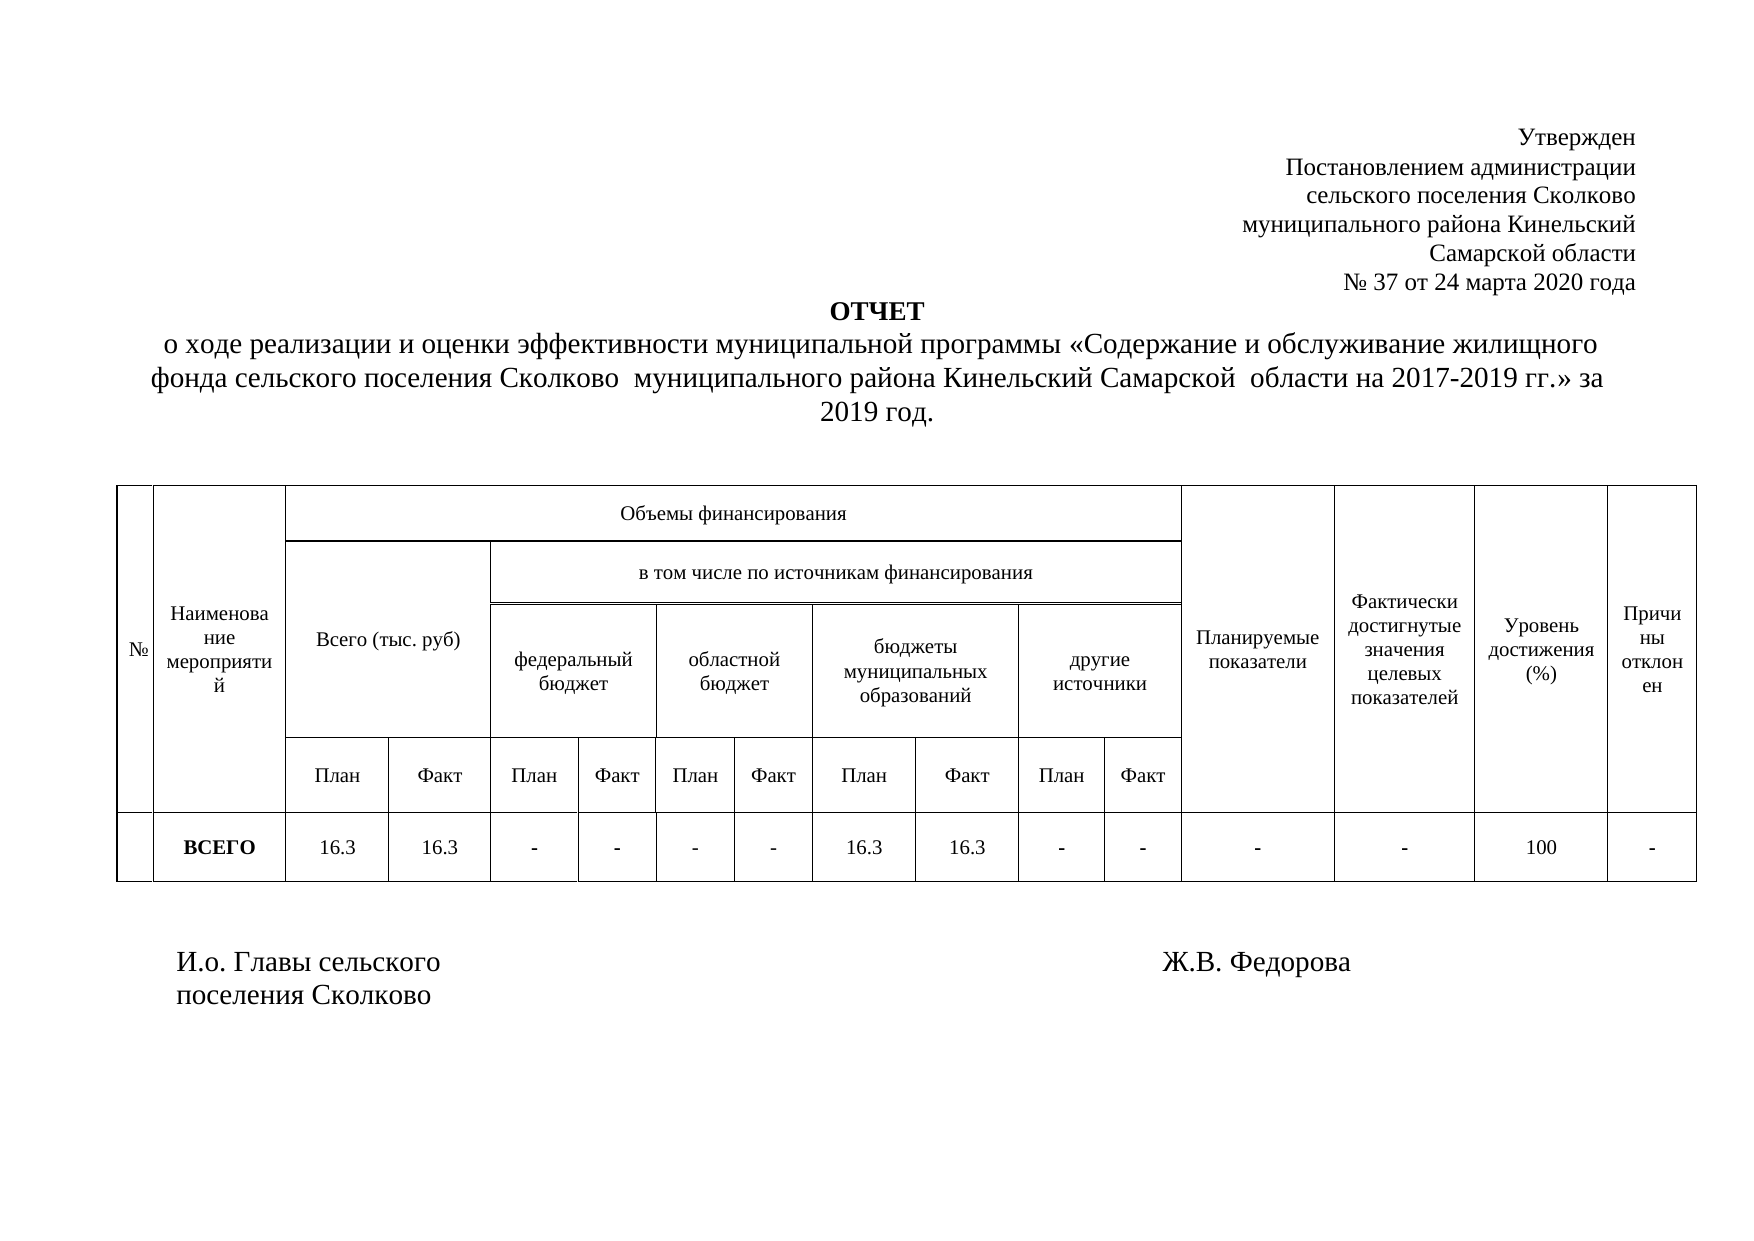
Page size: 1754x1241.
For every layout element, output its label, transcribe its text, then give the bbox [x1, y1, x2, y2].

text Самарской области [591, 238, 1636, 267]
table_cell Факт [389, 738, 490, 812]
table_cell - [579, 813, 656, 881]
table_cell - [1105, 813, 1181, 881]
table_cell - [1608, 813, 1696, 881]
text Утвержден [118, 118, 1636, 152]
table_cell другие источники [1019, 605, 1181, 737]
table_header Уровень достижения (%) [1475, 486, 1607, 812]
table_cell План [656, 738, 734, 812]
table_cell Факт [1105, 738, 1181, 812]
table_header Причины отклонен [1608, 486, 1696, 812]
table_cell - [1335, 813, 1474, 881]
text Постановлением администрации [591, 152, 1636, 180]
text муниципального района Кинельский [591, 209, 1636, 238]
table_cell Факт [916, 738, 1018, 812]
title поселения Сколково [118, 977, 1636, 1011]
table_cell Всего (тыс. руб) [286, 542, 490, 737]
table_cell - [1019, 813, 1104, 881]
text о ходе реализации и оценки эффективности муниципальной программы «Содержание и обслуживание жилищного фонда сельского поселения Сколково муниципального района Кинельский Самарской области на 2017-2019 гг.» за 2019 год. [118, 327, 1636, 427]
table_cell Факт [735, 738, 812, 812]
table_cell План [1019, 738, 1104, 812]
table_cell - [657, 813, 734, 881]
text сельского поселения Сколково [591, 180, 1636, 209]
title И.о. Главы сельского Ж.В. Федорова [118, 944, 1636, 977]
table_cell бюджеты муниципальных образований [813, 605, 1018, 737]
table_header в том числе по источникам финансирования [491, 542, 1181, 602]
table_header Наименование мероприятий [154, 486, 285, 812]
text № 37 от 24 марта 2020 года [591, 267, 1636, 295]
table_cell 16,3 [286, 813, 388, 881]
table_cell План [813, 738, 915, 812]
table_header Объемы финансирования [286, 486, 1181, 540]
table_cell Факт [579, 738, 655, 812]
table_cell областной бюджет [657, 605, 812, 737]
table_header Планируемые показатели [1182, 486, 1334, 812]
table_cell 16,3 [813, 813, 915, 881]
table_cell План [491, 738, 577, 812]
table_cell - [1182, 813, 1334, 881]
table_cell ВСЕГО [154, 813, 285, 881]
table_header № [118, 486, 152, 812]
table_cell - [491, 813, 577, 881]
table_cell План [286, 738, 388, 812]
table_cell федеральный бюджет [491, 605, 656, 737]
table_cell 16,3 [916, 813, 1018, 881]
table_header Фактически достигнутые значения целевых показателей [1335, 486, 1474, 812]
table_cell 16,3 [389, 813, 490, 881]
table_cell - [735, 813, 812, 881]
table_cell [118, 813, 152, 881]
title ОТЧЕТ [118, 295, 1636, 327]
table_cell 100 [1475, 813, 1607, 881]
